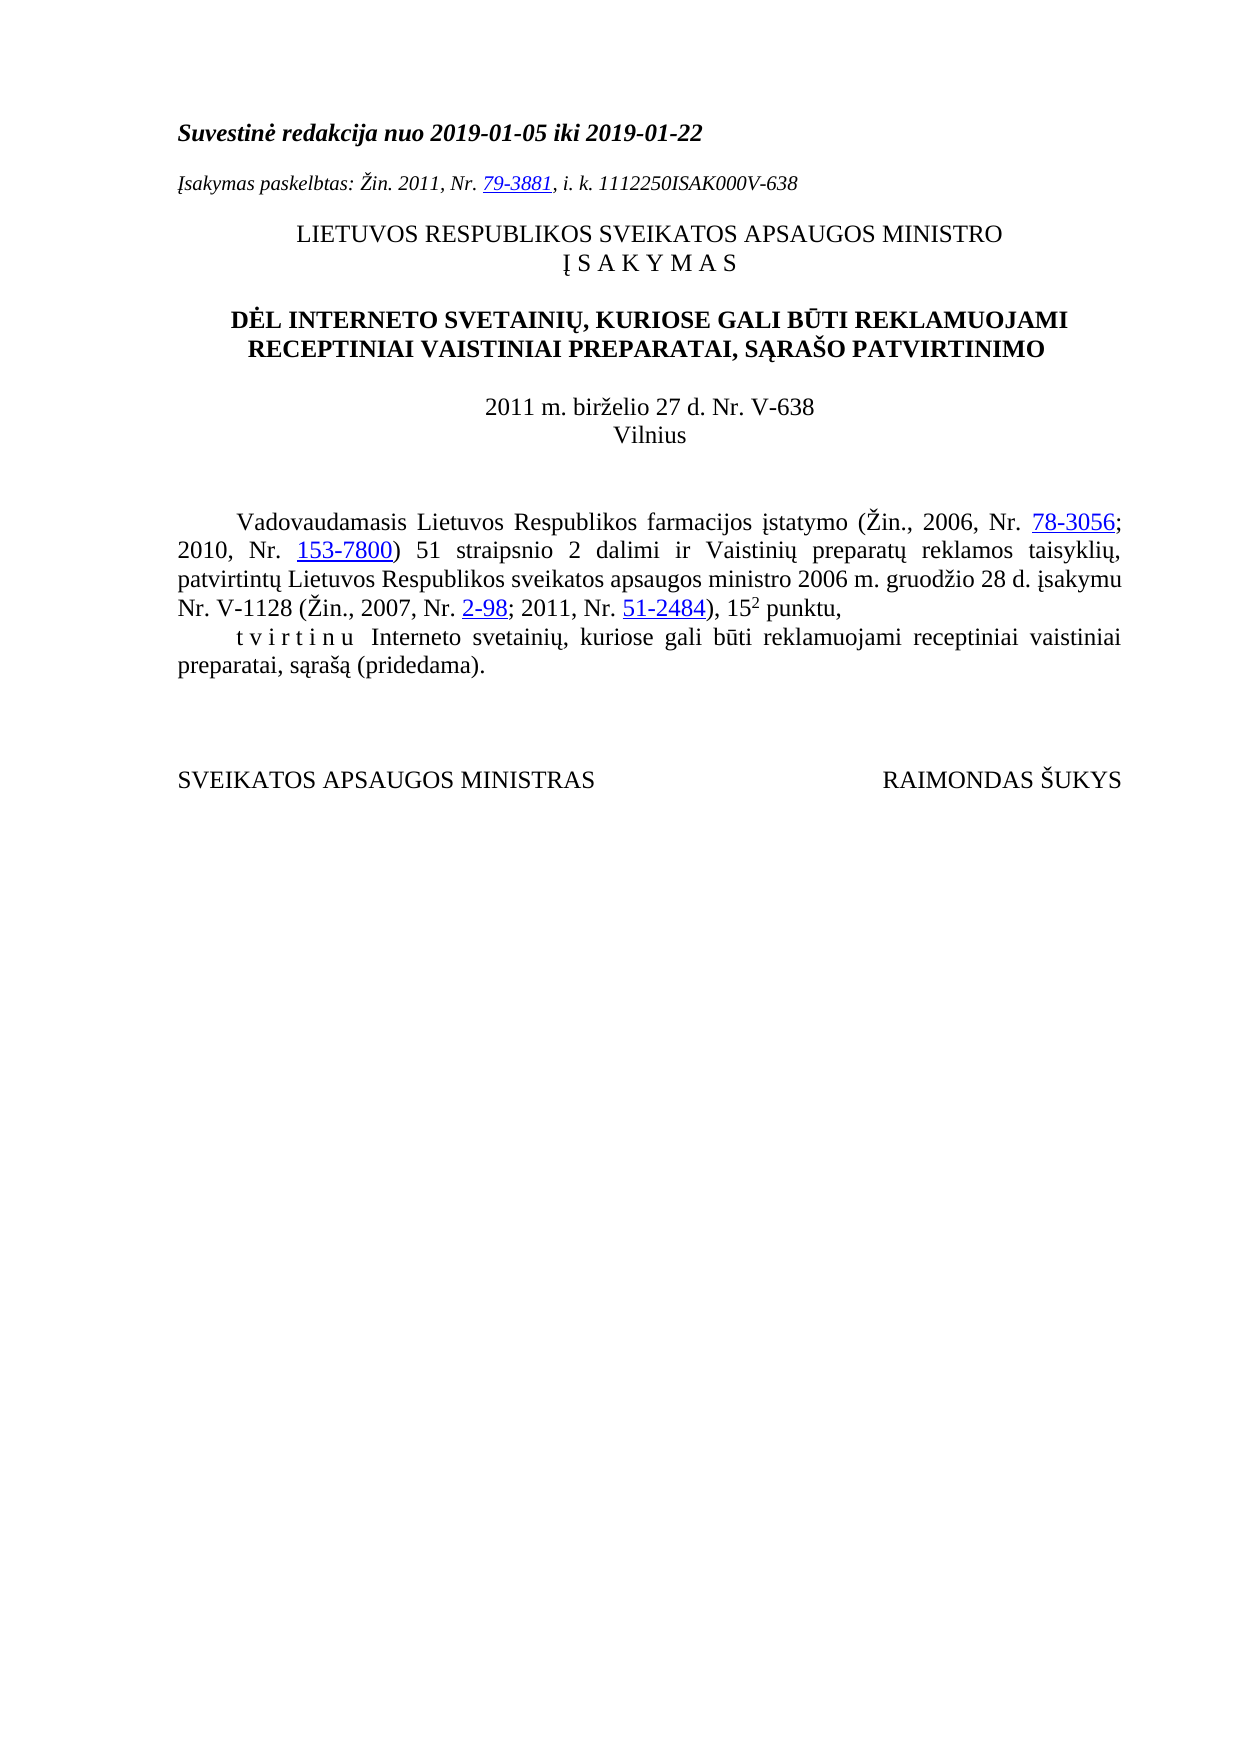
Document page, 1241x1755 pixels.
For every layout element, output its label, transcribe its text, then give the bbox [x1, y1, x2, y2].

text Vadovaudamasis Lietuvos Respublikos farmacijos įstatymo (Žin., 2006, Nr. 78-3056; 2010, Nr. 153-7800) 51 straipsnio 2 dalimi ir Vaistinių preparatų reklamos taisyklių, patvirtintų Lietuvos Respublikos sveikatos apsaugos ministro 2006 m. gruodžio 28 d. įsakymu Nr. V-1128 (Žin., 2007, Nr. 2-98; 2011, Nr. 51-2484), 152 punktu, [177, 507, 1122, 622]
text ĮSAKYMAS [177, 248, 1122, 277]
text DĖL INTERNETO SVETAINIŲ, KURIOSE GALI BŪTI REKLAMUOJAMI RECEPTINIAI VAISTINIAI PREPARATAI, SĄRAŠO PATVIRTINIMO [177, 305, 1122, 363]
text Vilnius [177, 420, 1122, 449]
text Įsakymas paskelbtas: Žin. 2011, Nr. 79-3881, i. k. 1112250ISAK000V-638 [177, 171, 1122, 195]
text SVEIKATOS APSAUGOS MINISTRAS RAIMONDAS ŠUKYS [177, 765, 1122, 794]
text LIETUVOS RESPUBLIKOS SVEIKATOS APSAUGOS MINISTRO [177, 219, 1122, 248]
text 2011 m. birželio 27 d. Nr. V-638 [177, 392, 1122, 420]
text tvirtinu Interneto svetainių, kuriose gali būti reklamuojami receptiniai vaistiniai preparatai, sąrašą (pridedama). [177, 622, 1122, 679]
text Suvestinė redakcija nuo 2019-01-05 iki 2019-01-22 [177, 118, 1122, 147]
